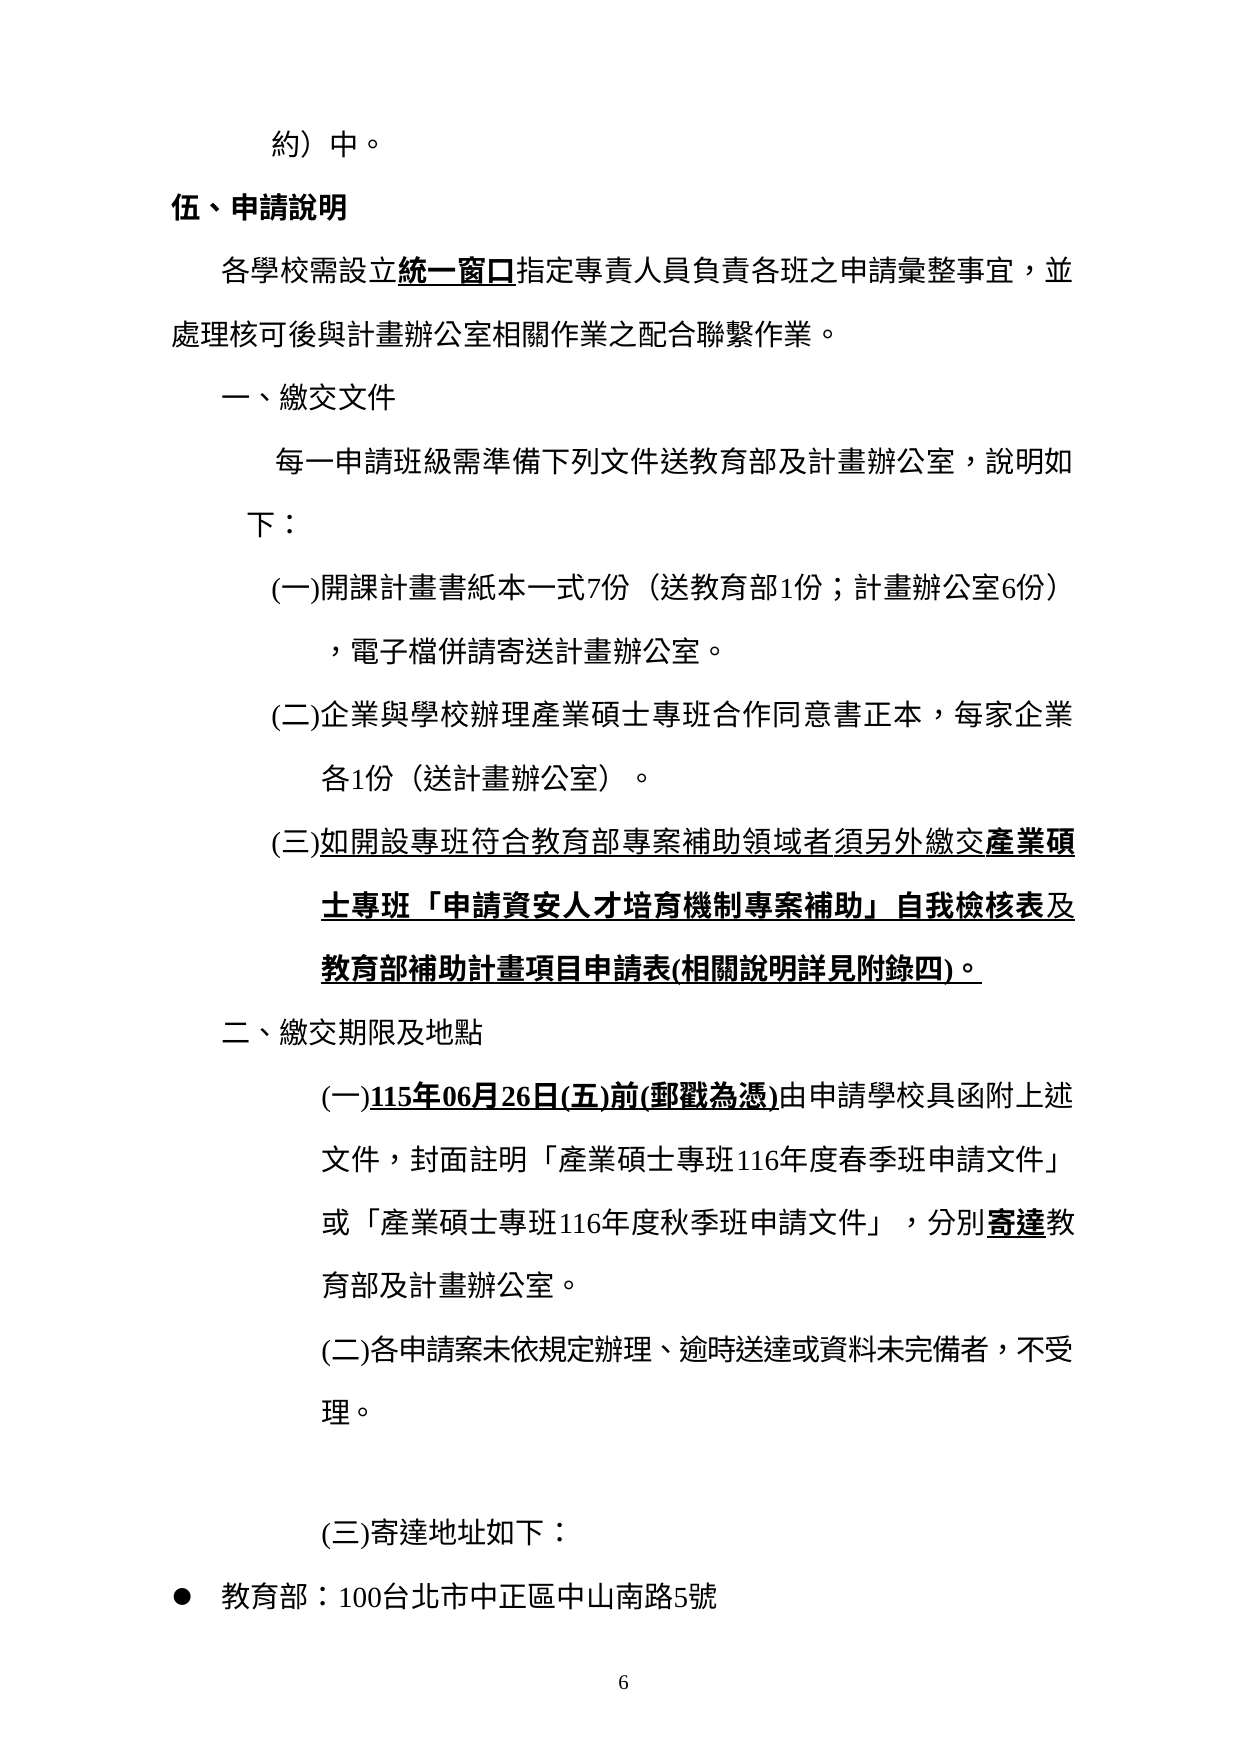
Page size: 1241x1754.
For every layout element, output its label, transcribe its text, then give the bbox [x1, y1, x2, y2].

list 繳交期限及地點 [221, 1009, 1075, 1051]
list 申請說明 [171, 184, 1075, 227]
list 企業與學校辦理產業碩士專班合作同意書正本，每家企業各1份（送計畫辦公室）。 [271, 692, 1075, 798]
text 各學校需設立統一窗口指定專責人員負責各班之申請彙整事宜，並處理核可後與計畫辦公室相關作業之配合聯繫作業。 [171, 248, 1075, 354]
text 每一申請班級需準備下列文件送教育部及計畫辦公室，說明如 下： [246, 438, 1075, 544]
list 如開設專班符合教育部專案補助領域者須另外繳交產業碩士專班「申請資安人才培育機制專案補助」自我檢核表及教育部補助計畫項目申請表(相關說明詳見附錄四)。 [271, 819, 1075, 988]
text 約）中。 [271, 121, 1075, 163]
list 開課計畫書紙本一式7份（送教育部1份；計畫辦公室6份），電子檔併請寄送計畫辦公室。 [271, 565, 1075, 671]
list 繳交文件 [221, 375, 1075, 417]
list 教育部：100台北市中正區中山南路5號 [171, 1573, 1075, 1615]
list 115年06月26日(五)前(郵戳為憑)由申請學校具函附上述文件，封面註明「產業碩士專班116年度春季班申請文件」或「產業碩士專班116年度秋季班申請文件」，分別寄達教育部及計畫辦公室。 [321, 1073, 1075, 1305]
list 寄達地址如下： [321, 1510, 1075, 1552]
list 各申請案未依規定辦理、逾時送達或資料未完備者，不受理。 [321, 1326, 1075, 1432]
